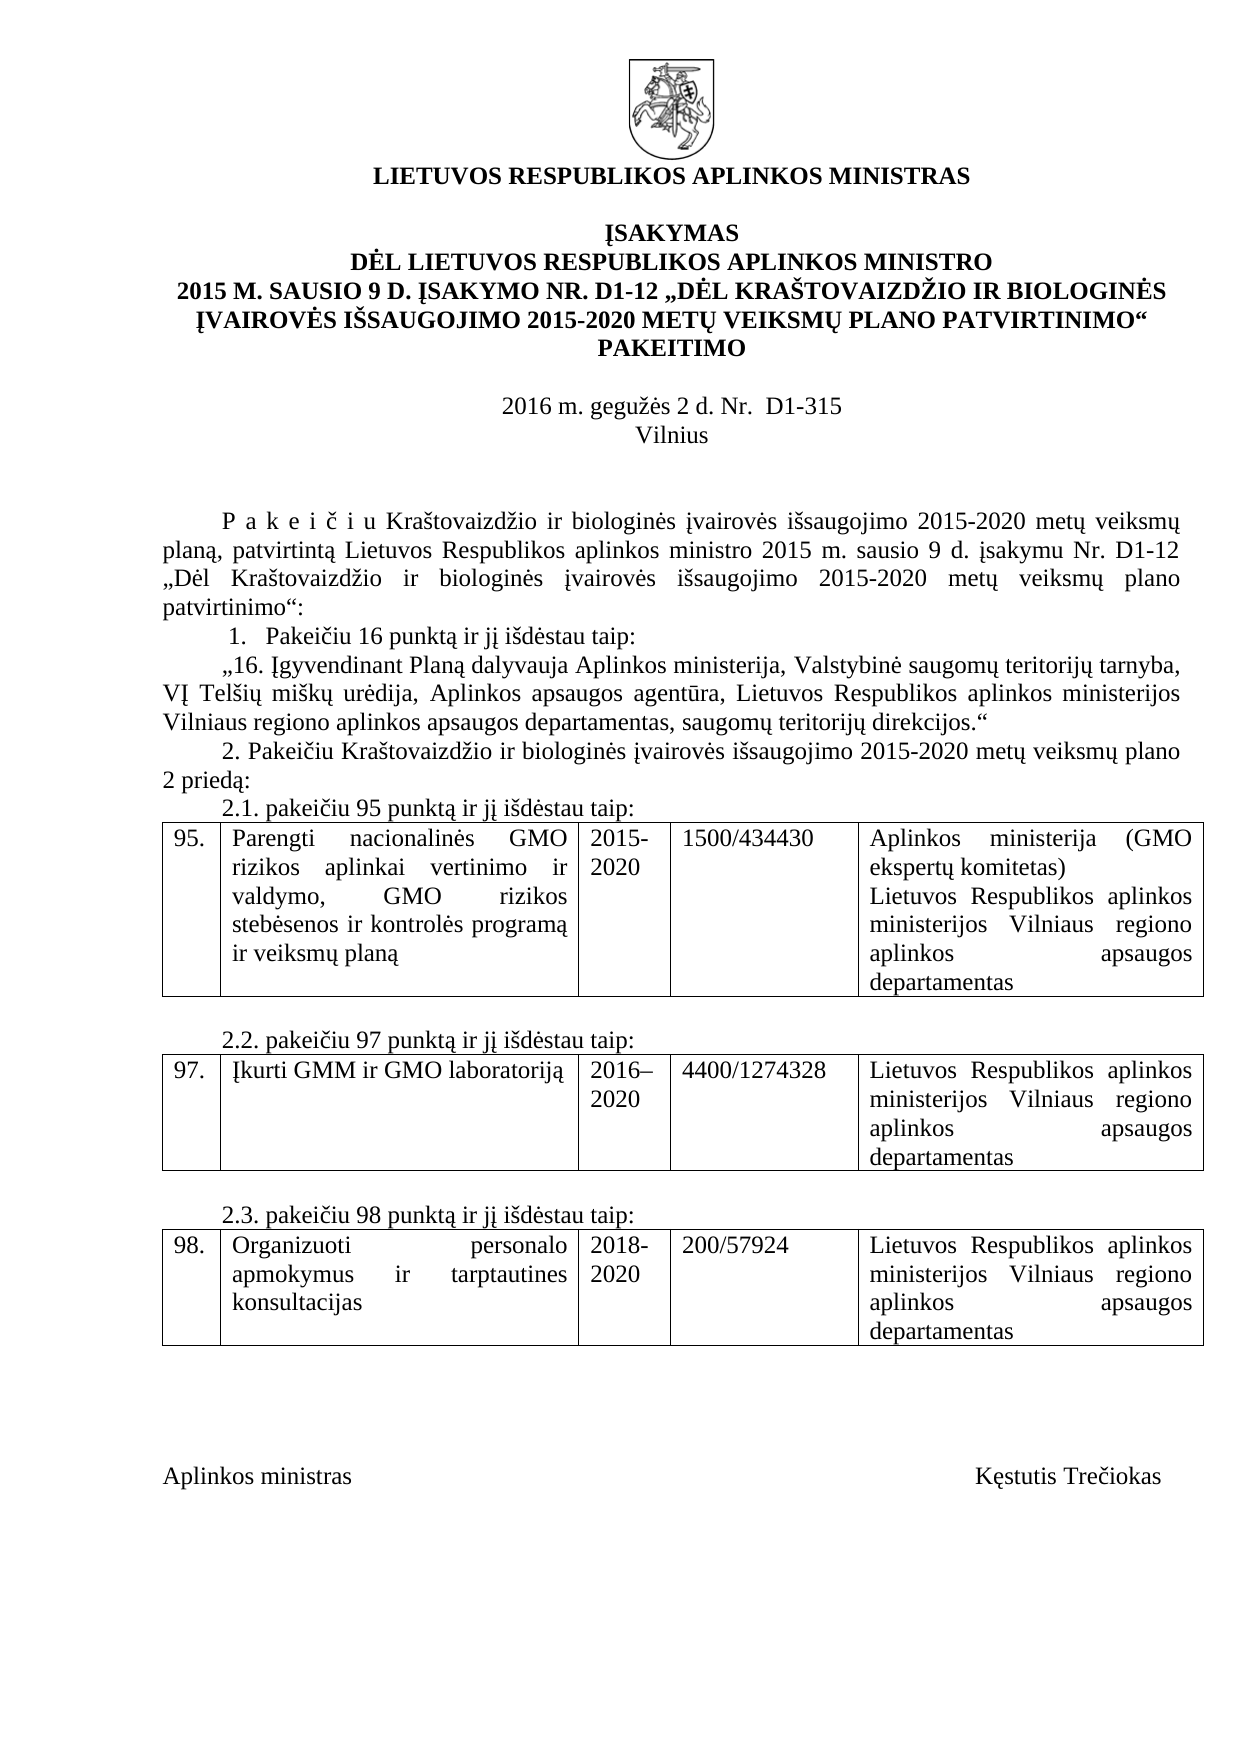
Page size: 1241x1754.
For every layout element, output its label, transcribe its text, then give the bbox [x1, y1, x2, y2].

table_header 95. [163, 823, 220, 996]
text 2.2. pakeičiu 97 punktą ir jį išdėstau taip: [162, 1026, 1181, 1054]
table_header 98. [163, 1230, 220, 1345]
text 2.1. pakeičiu 95 punktą ir jį išdėstau taip: [162, 793, 1181, 822]
text 1. Pakeičiu 16 punktą ir jį išdėstau taip: [228, 621, 1181, 650]
table_header 1500/434430 [671, 823, 858, 996]
table_header 4400/1274328 [671, 1055, 858, 1170]
text Aplinkos ministras Kęstutis Trečiokas [162, 1461, 1181, 1490]
text LIETUVOS RESPUBLIKOS APLINKOS MINISTRAS [162, 161, 1181, 218]
text P a k e i č i u Kraštovaizdžio ir biologinės įvairovės išsaugojimo 2015-2020 metų veiksmų planą, patvirtintą Lietuvos Respublikos aplinkos ministro 2015 m. sausio 9 d. įsakymu Nr. D1-12 „Dėl Kraštovaizdžio ir biologinės įvairovės išsaugojimo 2015-2020 metų veiksmų plano patvirtinimo“: [162, 506, 1181, 621]
text Vilnius [162, 420, 1181, 448]
text 2016 m. gegužės 2 d. Nr. D1-315 [162, 391, 1181, 420]
table_header 2015-2020 [579, 823, 670, 996]
text 2. Pakeičiu Kraštovaizdžio ir biologinės įvairovės išsaugojimo 2015-2020 metų veiksmų plano 2 priedą: [162, 736, 1181, 793]
table_header 2018-2020 [579, 1230, 670, 1345]
table_header Organizuoti personalo apmokymus ir tarptautines konsultacijas [221, 1230, 578, 1345]
text „16. Įgyvendinant Planą dalyvauja Aplinkos ministerija, Valstybinė saugomų teritorijų tarnyba, VĮ Telšių miškų urėdija, Aplinkos apsaugos agentūra, Lietuvos Respublikos aplinkos ministerijos Vilniaus regiono aplinkos apsaugos departamentas, saugomų teritorijų direkcijos.“ [162, 650, 1181, 736]
text 2015 M. SAUSIO 9 D. ĮSAKYMO NR. D1-12 „DĖL KRAŠTOVAIZDŽIO IR BIOLOGINĖS ĮVAIROVĖS IŠSAUGOJIMO 2015-2020 METŲ VEIKSMŲ PLANO PATVIRTINIMO“ PAKEITIMO [162, 276, 1181, 362]
text ĮSAKYMAS [162, 218, 1181, 247]
table_header Įkurti GMM ir GMO laboratoriją [221, 1055, 578, 1170]
table_header 200/57924 [671, 1230, 858, 1345]
table_header Lietuvos Respublikos aplinkos ministerijos Vilniaus regiono aplinkos apsaugos departamentas [859, 1055, 1203, 1170]
table_header Lietuvos Respublikos aplinkos ministerijos Vilniaus regiono aplinkos apsaugos departamentas [859, 1230, 1203, 1345]
table_header 97. [163, 1055, 220, 1170]
table_header Parengti nacionalinės GMO rizikos aplinkai vertinimo ir valdymo, GMO rizikos stebėsenos ir kontrolės programą ir veiksmų planą [221, 823, 578, 996]
text 2.3. pakeičiu 98 punktą ir jį išdėstau taip: [162, 1200, 1181, 1229]
table_header 2016–2020 [579, 1055, 670, 1170]
table_header Aplinkos ministerija (GMO ekspertų komitetas) Lietuvos Respublikos aplinkos ministerijos Vilniaus regiono aplinkos apsaugos departamentas [859, 823, 1203, 996]
text DĖL LIETUVOS RESPUBLIKOS APLINKOS MINISTRO [162, 247, 1181, 276]
